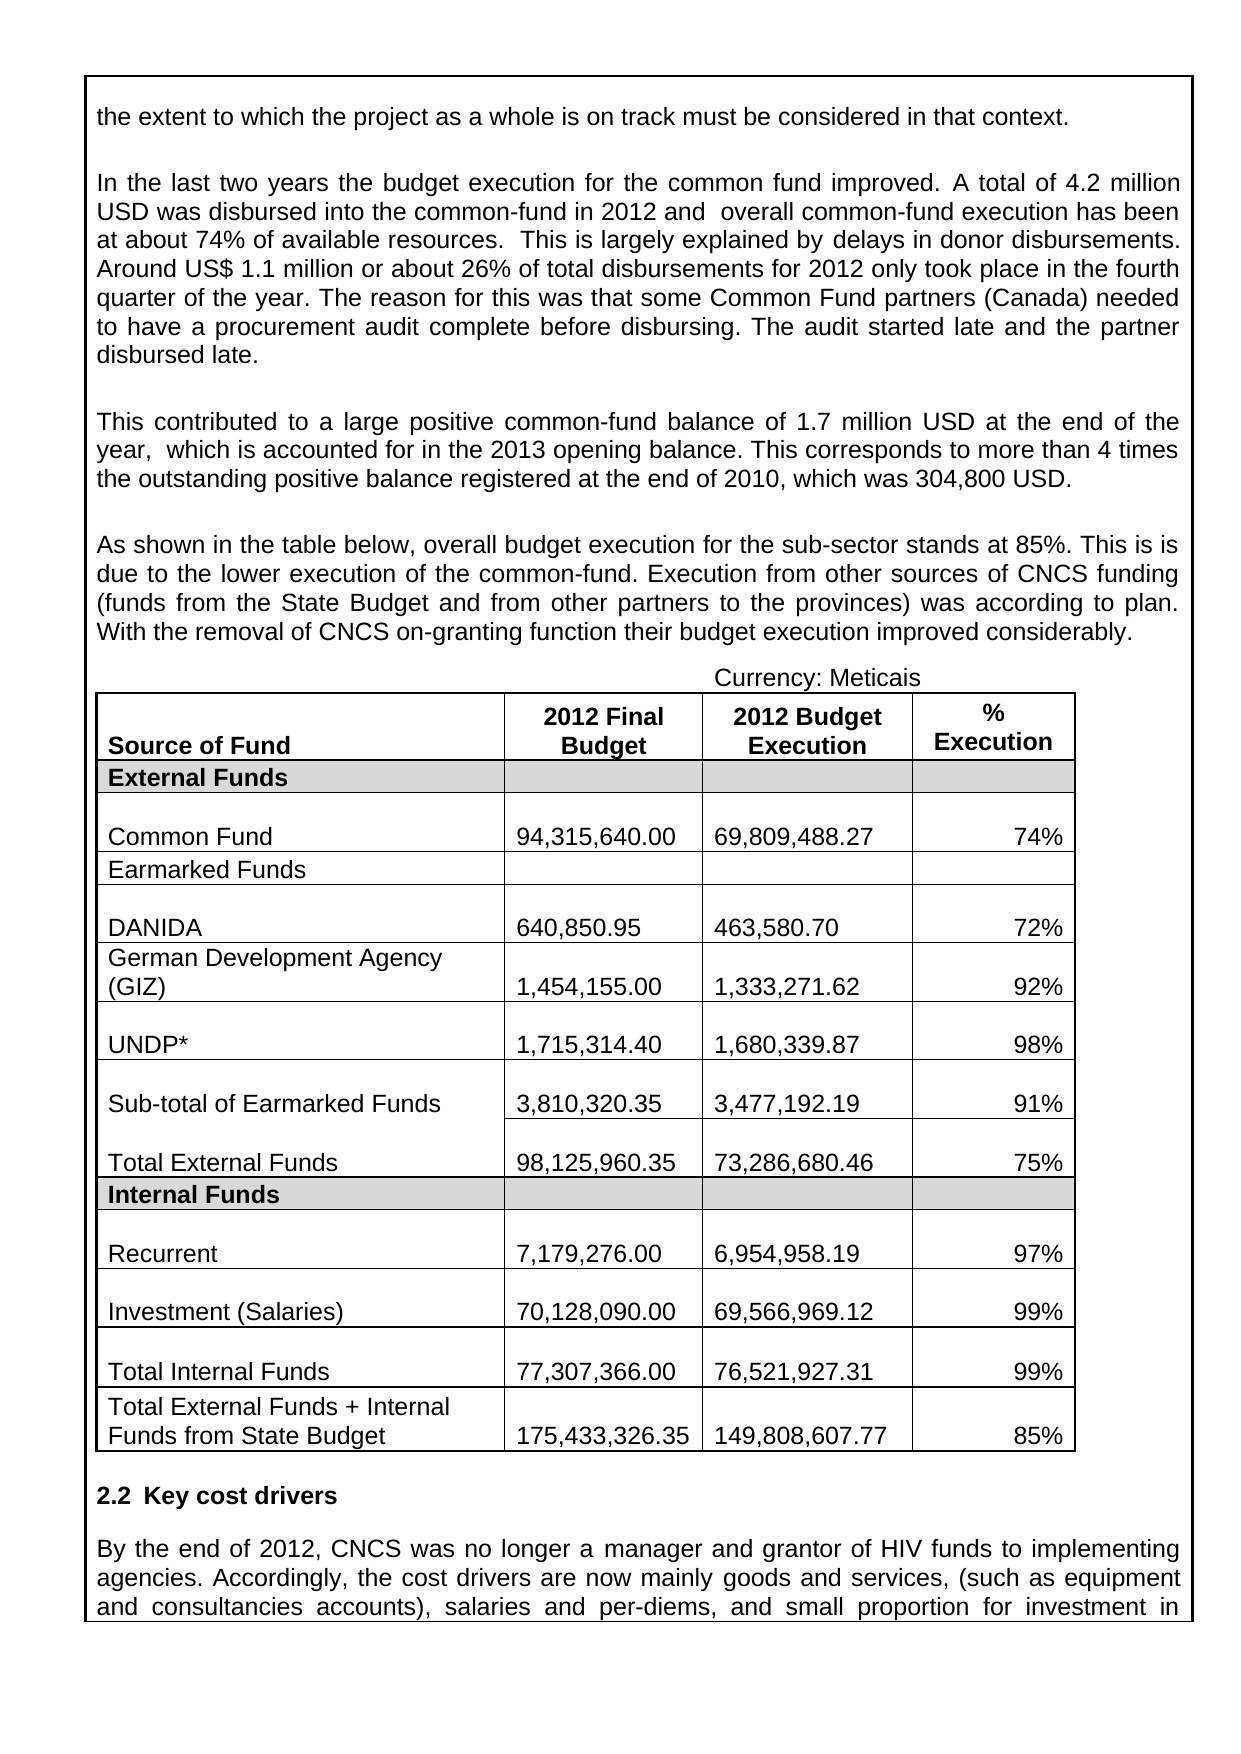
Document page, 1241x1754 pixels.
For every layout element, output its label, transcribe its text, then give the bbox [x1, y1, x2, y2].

table_cell 463,580.70 [703, 885, 912, 942]
table_cell 75% [913, 1119, 1074, 1176]
table_cell Source of Fund [98, 694, 504, 759]
table_cell 98% [913, 1002, 1074, 1059]
table_cell 98,125,960.35 [505, 1119, 702, 1176]
table_cell 94,315,640.00 [505, 793, 702, 851]
table_cell 1,454,155.00 [505, 943, 702, 1001]
table_cell 72% [913, 885, 1074, 942]
table_cell 92% [913, 943, 1074, 1001]
table_cell DANIDA [98, 885, 504, 942]
table_cell 3,477,192.19 [703, 1060, 912, 1118]
table_cell 91% [913, 1060, 1074, 1118]
table_cell Recurrent [98, 1210, 504, 1268]
table_cell 99% [913, 1328, 1074, 1386]
table_cell Investment (Salaries) [98, 1269, 504, 1326]
table_cell Total External Funds + Internal Funds from State Budget [98, 1388, 504, 1450]
table_cell 69,809,488.27 [703, 793, 912, 851]
table_cell 1,333,271.62 [703, 943, 912, 1001]
table_cell 6,954,958.19 [703, 1210, 912, 1268]
table_cell 7,179,276.00 [505, 1210, 702, 1268]
table_cell [505, 761, 702, 792]
table_cell Sub-total of Earmarked Funds [98, 1060, 504, 1118]
table_header Currency: Meticais [703, 658, 1074, 692]
table_cell 77,307,366.00 [505, 1328, 702, 1386]
table_cell 97% [913, 1210, 1074, 1268]
table_cell 1,680,339.87 [703, 1002, 912, 1059]
table_cell 175,433,326.35 [505, 1388, 702, 1450]
table_cell German Development Agency (GIZ) [98, 943, 504, 1001]
table_cell 149,808,607.77 [703, 1388, 912, 1450]
table_cell 99% [913, 1269, 1074, 1326]
table_cell [913, 852, 1074, 883]
table_cell 640,850.95 [505, 885, 702, 942]
table_cell % Execution [913, 694, 1074, 759]
table_cell 1,715,314.40 [505, 1002, 702, 1059]
table_cell 2012 Budget Execution [703, 694, 912, 759]
table_header [505, 658, 703, 692]
table_cell 76,521,927.31 [703, 1328, 912, 1386]
table_cell External Funds [98, 761, 504, 792]
table_cell Common Fund [98, 793, 504, 851]
table_cell 74% [913, 793, 1074, 851]
table_header [96, 658, 505, 692]
table_cell 3,810,320.35 [505, 1060, 702, 1118]
table_cell 70,128,090.00 [505, 1269, 702, 1326]
table_cell UNDP* [98, 1002, 504, 1059]
table_cell Internal Funds [98, 1178, 504, 1209]
table_cell [703, 852, 912, 883]
table_cell [703, 761, 912, 792]
table_cell Total External Funds [98, 1118, 504, 1176]
table_cell Earmarked Funds [98, 852, 504, 883]
table_cell 2012 Final Budget [505, 694, 702, 759]
table_cell 69,566,969.12 [703, 1269, 912, 1326]
table_cell Total Internal Funds [98, 1328, 504, 1386]
table_cell 73,286,680.46 [703, 1119, 912, 1176]
table_cell [505, 1178, 702, 1209]
table_cell [703, 1178, 912, 1209]
table_cell [505, 852, 702, 883]
table_cell 85% [913, 1388, 1074, 1450]
table_cell [913, 1178, 1074, 1209]
table_cell the extent to which the project as a whole is on track must be considered in that context. In the last two years the budget execution for the common fund improved. A total of 4.2 million USD was disbursed into the common-fund in 2012 and overall common-fund execution has been at about 74% of available resources. This is largely explained by delays in donor disbursements. Around US$ 1.1 million or about 26% of total disbursements for 2012 only took place in the fourth quarter of the year. The reason for this was that some Common Fund partners (Canada) needed to have a procurement audit complete before disbursing. The audit started late and the partner disbursed late. This contributed to a large positive common-fund balance of 1.7 million USD at the end of the year, which is accounted for in the 2013 opening balance. This corresponds to more than 4 times the outstanding positive balance registered at the end of 2010, which was 304,800 USD. As shown in the table below, overall budget execution for the sub-sector stands at 85%. This is is due to the lower execution of the common-fund. Execution from other sources of CNCS funding (funds from the State Budget and from other partners to the provinces) was according to plan. With the removal of CNCS on-granting function their budget execution improved considerably. Key cost drivers By the end of 2012, CNCS was no longer a manager and grantor of HIV funds to implementing agencies. Accordingly, the cost drivers are now mainly goods and services, (such as equipment and consultancies accounts), salaries and per-diems, and small proportion for investment in [87, 77, 1191, 1621]
table_cell [913, 761, 1074, 792]
